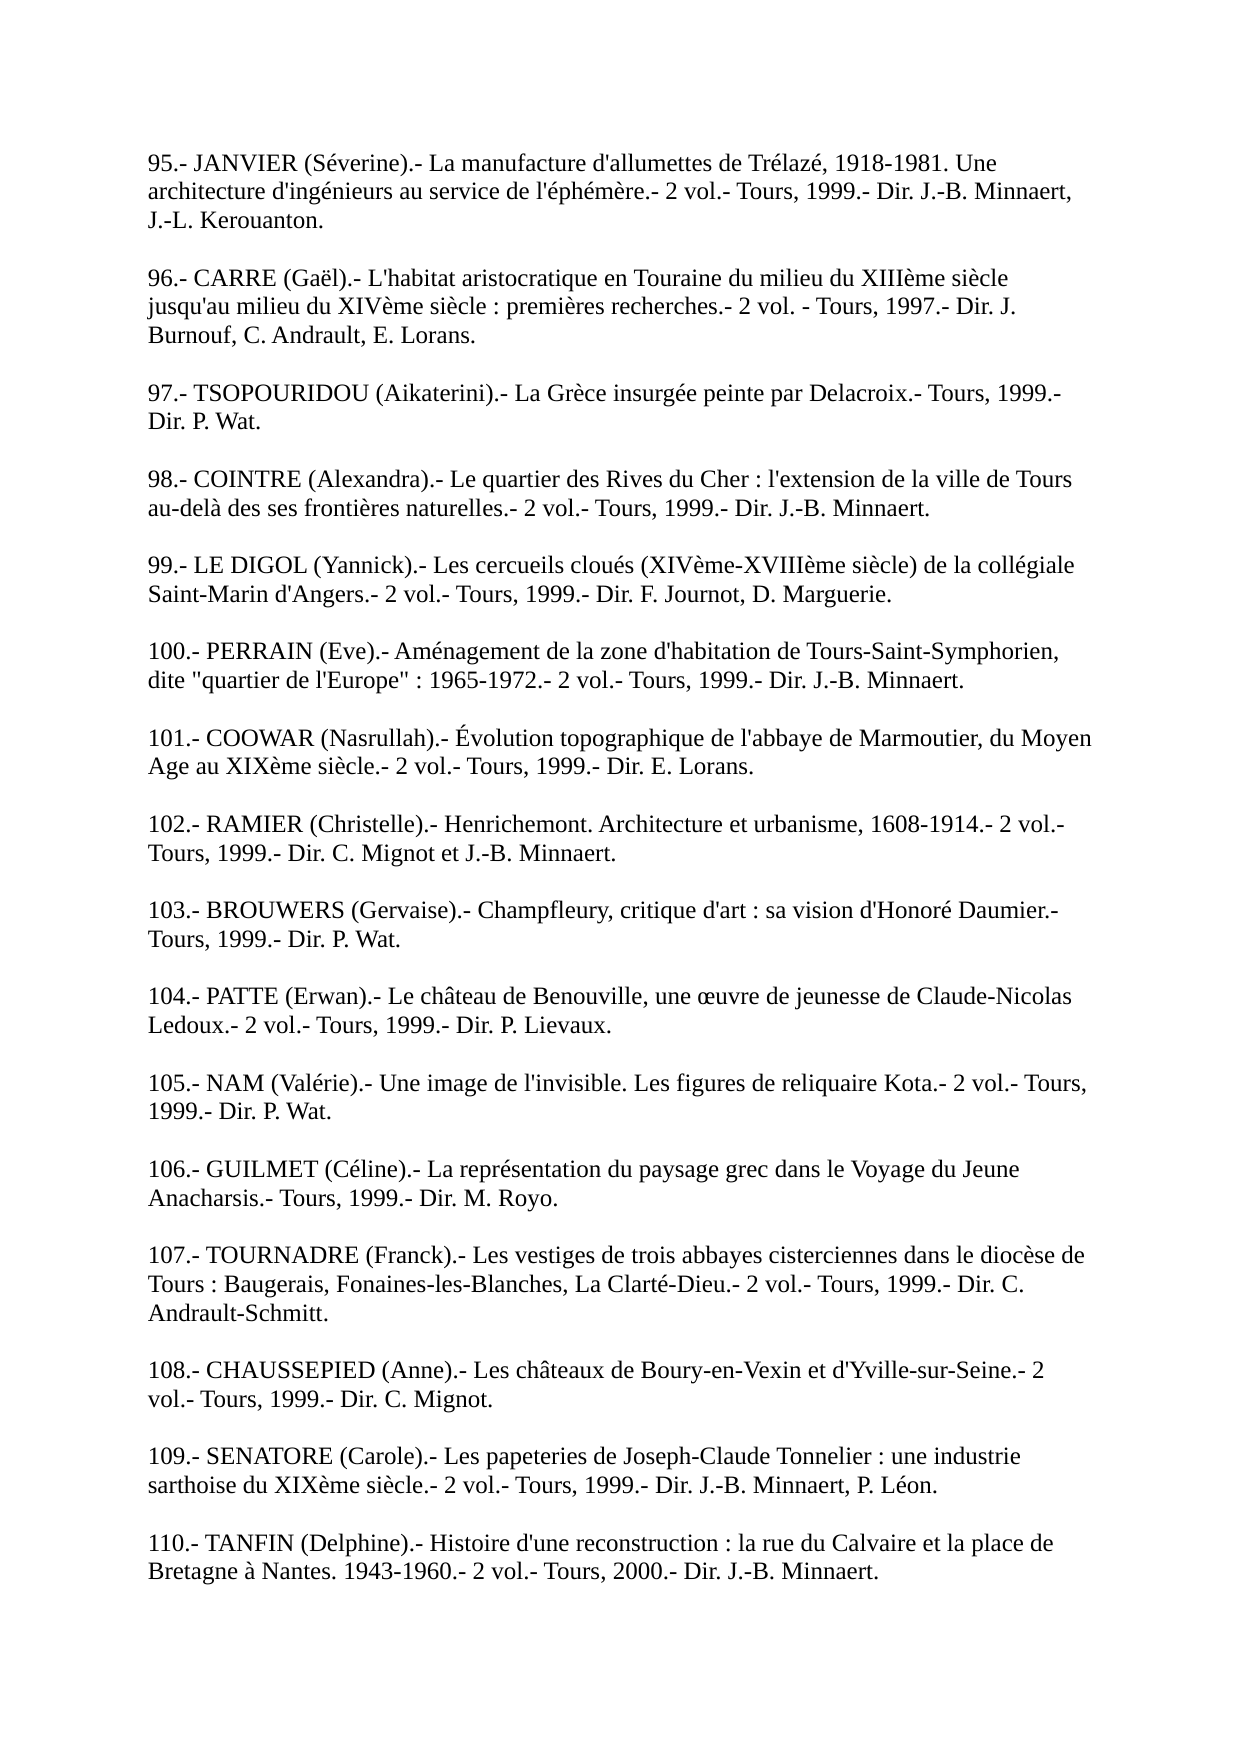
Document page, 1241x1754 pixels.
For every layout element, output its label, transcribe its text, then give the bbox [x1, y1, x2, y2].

text 95.- JANVIER (Séverine).- La manufacture d'allumettes de Trélazé, 1918-1981. Une architecture d'ingénieurs au service de l'éphémère.- 2 vol.- Tours, 1999.- Dir. J.-B. Minnaert, J.-L. Kerouanton. 96.- CARRE (Gaël).- L'habitat aristocratique en Touraine du milieu du XIIIème siècle jusqu'au milieu du XIVème siècle : premières recherches.- 2 vol. - Tours, 1997.- Dir. J. Burnouf, C. Andrault, E. Lorans. 97.- TSOPOURIDOU (Aikaterini).- La Grèce insurgée peinte par Delacroix.- Tours, 1999.- Dir. P. Wat. 98.- COINTRE (Alexandra).- Le quartier des Rives du Cher : l'extension de la ville de Tours au-delà des ses frontières naturelles.- 2 vol.- Tours, 1999.- Dir. J.-B. Minnaert. 99.- LE DIGOL (Yannick).- Les cercueils cloués (XIVème-XVIIIème siècle) de la collégiale Saint-Marin d'Angers.- 2 vol.- Tours, 1999.- Dir. F. Journot, D. Marguerie. 100.- PERRAIN (Eve).- Aménagement de la zone d'habitation de Tours-Saint-Symphorien, dite "quartier de l'Europe" : 1965-1972.- 2 vol.- Tours, 1999.- Dir. J.-B. Minnaert. 101.- COOWAR (Nasrullah).- Évolution topographique de l'abbaye de Marmoutier, du Moyen Age au XIXème siècle.- 2 vol.- Tours, 1999.- Dir. E. Lorans. 102.- RAMIER (Christelle).- Henrichemont. Architecture et urbanisme, 1608-1914.- 2 vol.- Tours, 1999.- Dir. C. Mignot et J.-B. Minnaert. 103.- BROUWERS (Gervaise).- Champfleury, critique d'art : sa vision d'Honoré Daumier.- Tours, 1999.- Dir. P. Wat. 104.- PATTE (Erwan).- Le château de Benouville, une œuvre de jeunesse de Claude-Nicolas Ledoux.- 2 vol.- Tours, 1999.- Dir. P. Lievaux. 105.- NAM (Valérie).- Une image de l'invisible. Les figures de reliquaire Kota.- 2 vol.- Tours, 1999.- Dir. P. Wat. 106.- GUILMET (Céline).- La représentation du paysage grec dans le Voyage du Jeune Anacharsis.- Tours, 1999.- Dir. M. Royo. 107.- TOURNADRE (Franck).- Les vestiges de trois abbayes cisterciennes dans le diocèse de Tours : Baugerais, Fonaines-les-Blanches, La Clarté-Dieu.- 2 vol.- Tours, 1999.- Dir. C. Andrault-Schmitt. 108.- CHAUSSEPIED (Anne).- Les châteaux de Boury-en-Vexin et d'Yville-sur-Seine.- 2 vol.- Tours, 1999.- Dir. C. Mignot. 109.- SENATORE (Carole).- Les papeteries de Joseph-Claude Tonnelier : une industrie sarthoise du XIXème siècle.- 2 vol.- Tours, 1999.- Dir. J.-B. Minnaert, P. Léon. [148, 148, 1093, 1528]
text 110.- TANFIN (Delphine).- Histoire d'une reconstruction : la rue du Calvaire et la place de Bretagne à Nantes. 1943-1960.- 2 vol.- Tours, 2000.- Dir. J.-B. Minnaert. [148, 1528, 1093, 1585]
